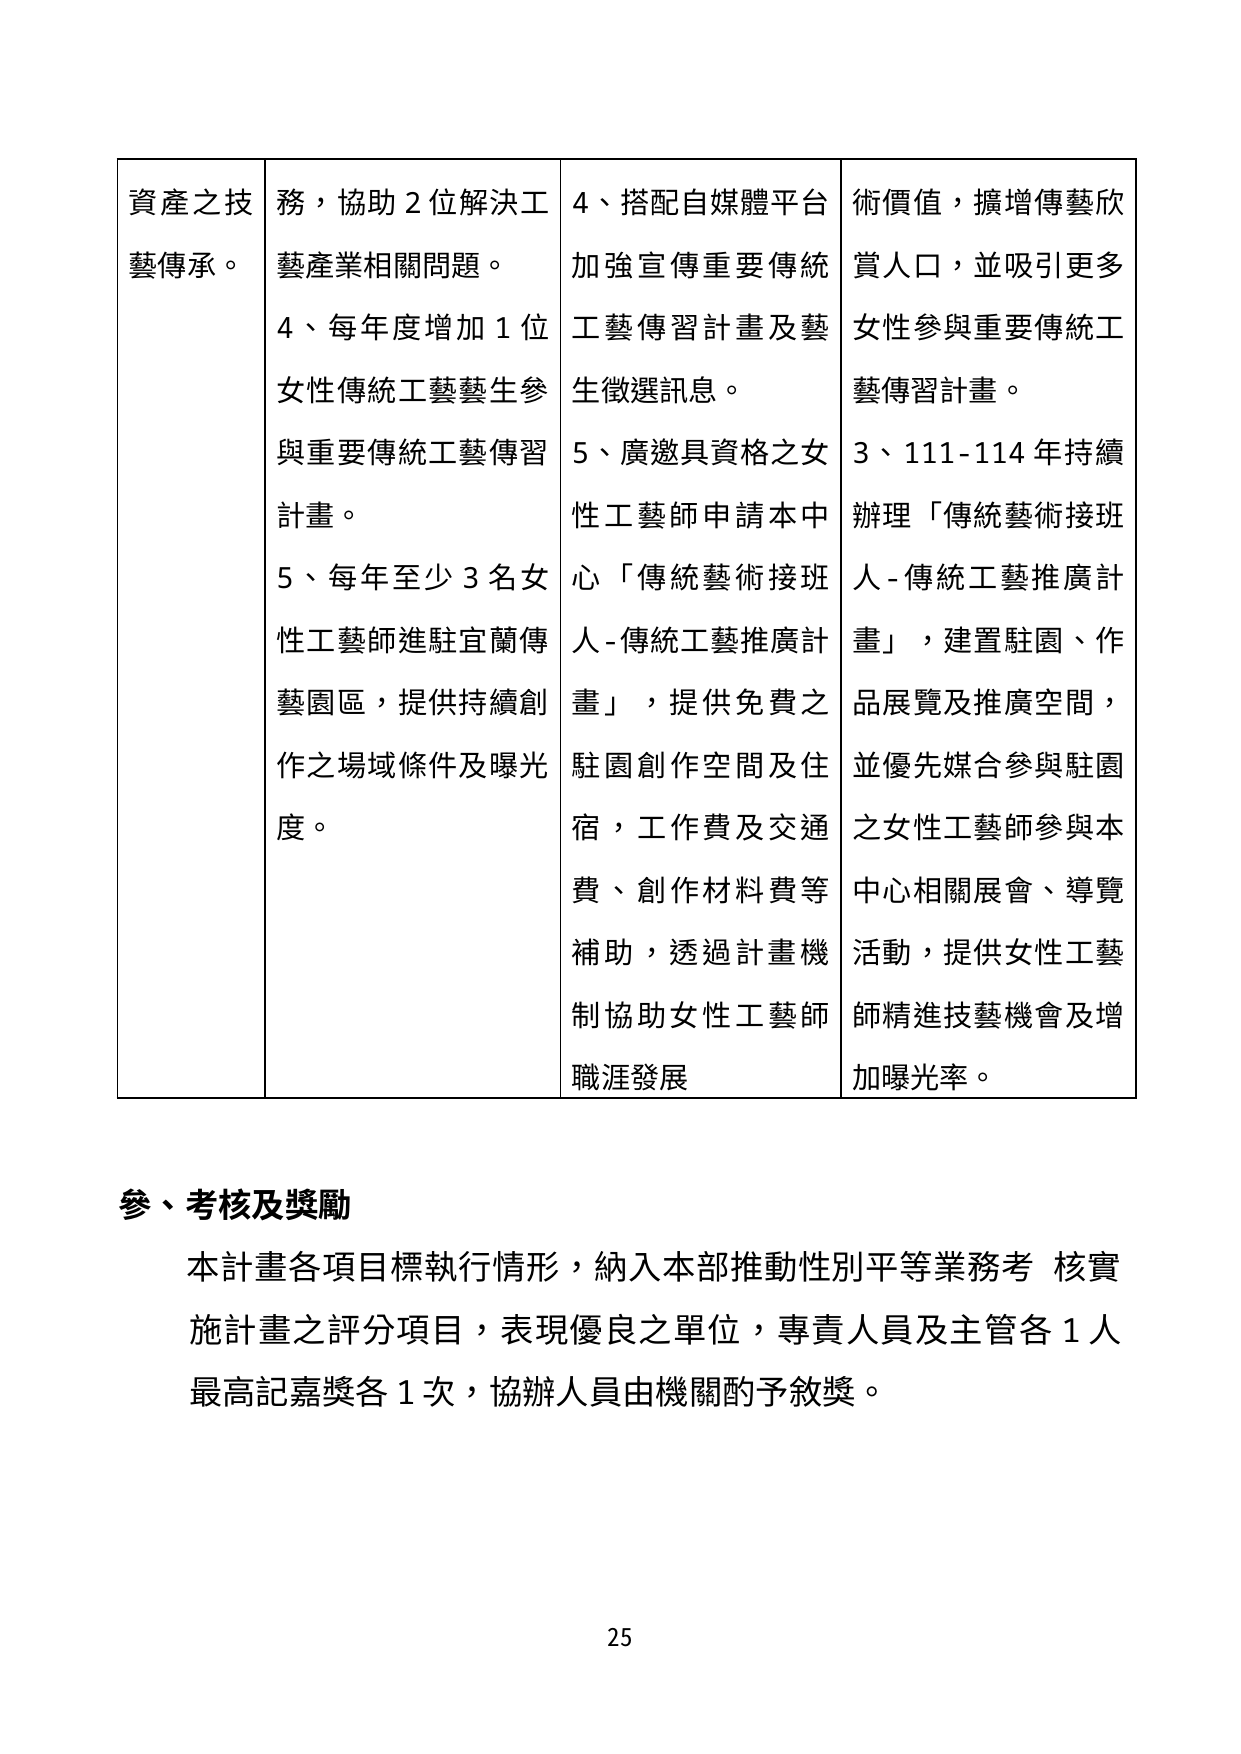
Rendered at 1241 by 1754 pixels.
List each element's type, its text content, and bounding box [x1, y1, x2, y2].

table_cell 資產之技藝傳承。 [118, 160, 264, 1097]
text 本計畫各項目標執行情形，納入本部推動性別平等業務考 核實施計畫之評分項目，表現優良之單位，專責人員及主管各1人最高記嘉獎各1次，協辦人員由機關酌予敘獎。 [165, 1224, 1122, 1411]
table_cell 術價值，擴增傳藝欣賞人口，並吸引更多女性參與重要傳統工藝傳習計畫。 3、111-114年持續辦理「傳統藝術接班人-傳統工藝推廣計畫」，建置駐園、作品展覽及推廣空間，並優先媒合參與駐園之女性工藝師參與本中心相關展會、導覽活動，提供女性工藝師精進技藝機會及增加曝光率。 [842, 160, 1135, 1097]
table_cell 4、搭配自媒體平台加強宣傳重要傳統工藝傳習計畫及藝生徵選訊息。 5、廣邀具資格之女性工藝師申請本中心「傳統藝術接班人-傳統工藝推廣計畫」，提供免費之駐園創作空間及住宿，工作費及交通費、創作材料費等補助，透過計畫機制協助女性工藝師職涯發展 [561, 160, 840, 1097]
text 參、考核及獎勵 [118, 1161, 1122, 1224]
table_cell 務，協助2位解決工藝產業相關問題。 4、每年度增加1位女性傳統工藝藝生參與重要傳統工藝傳習計畫。 5、每年至少3名女性工藝師進駐宜蘭傳藝園區，提供持續創作之場域條件及曝光度。 [266, 160, 560, 1097]
